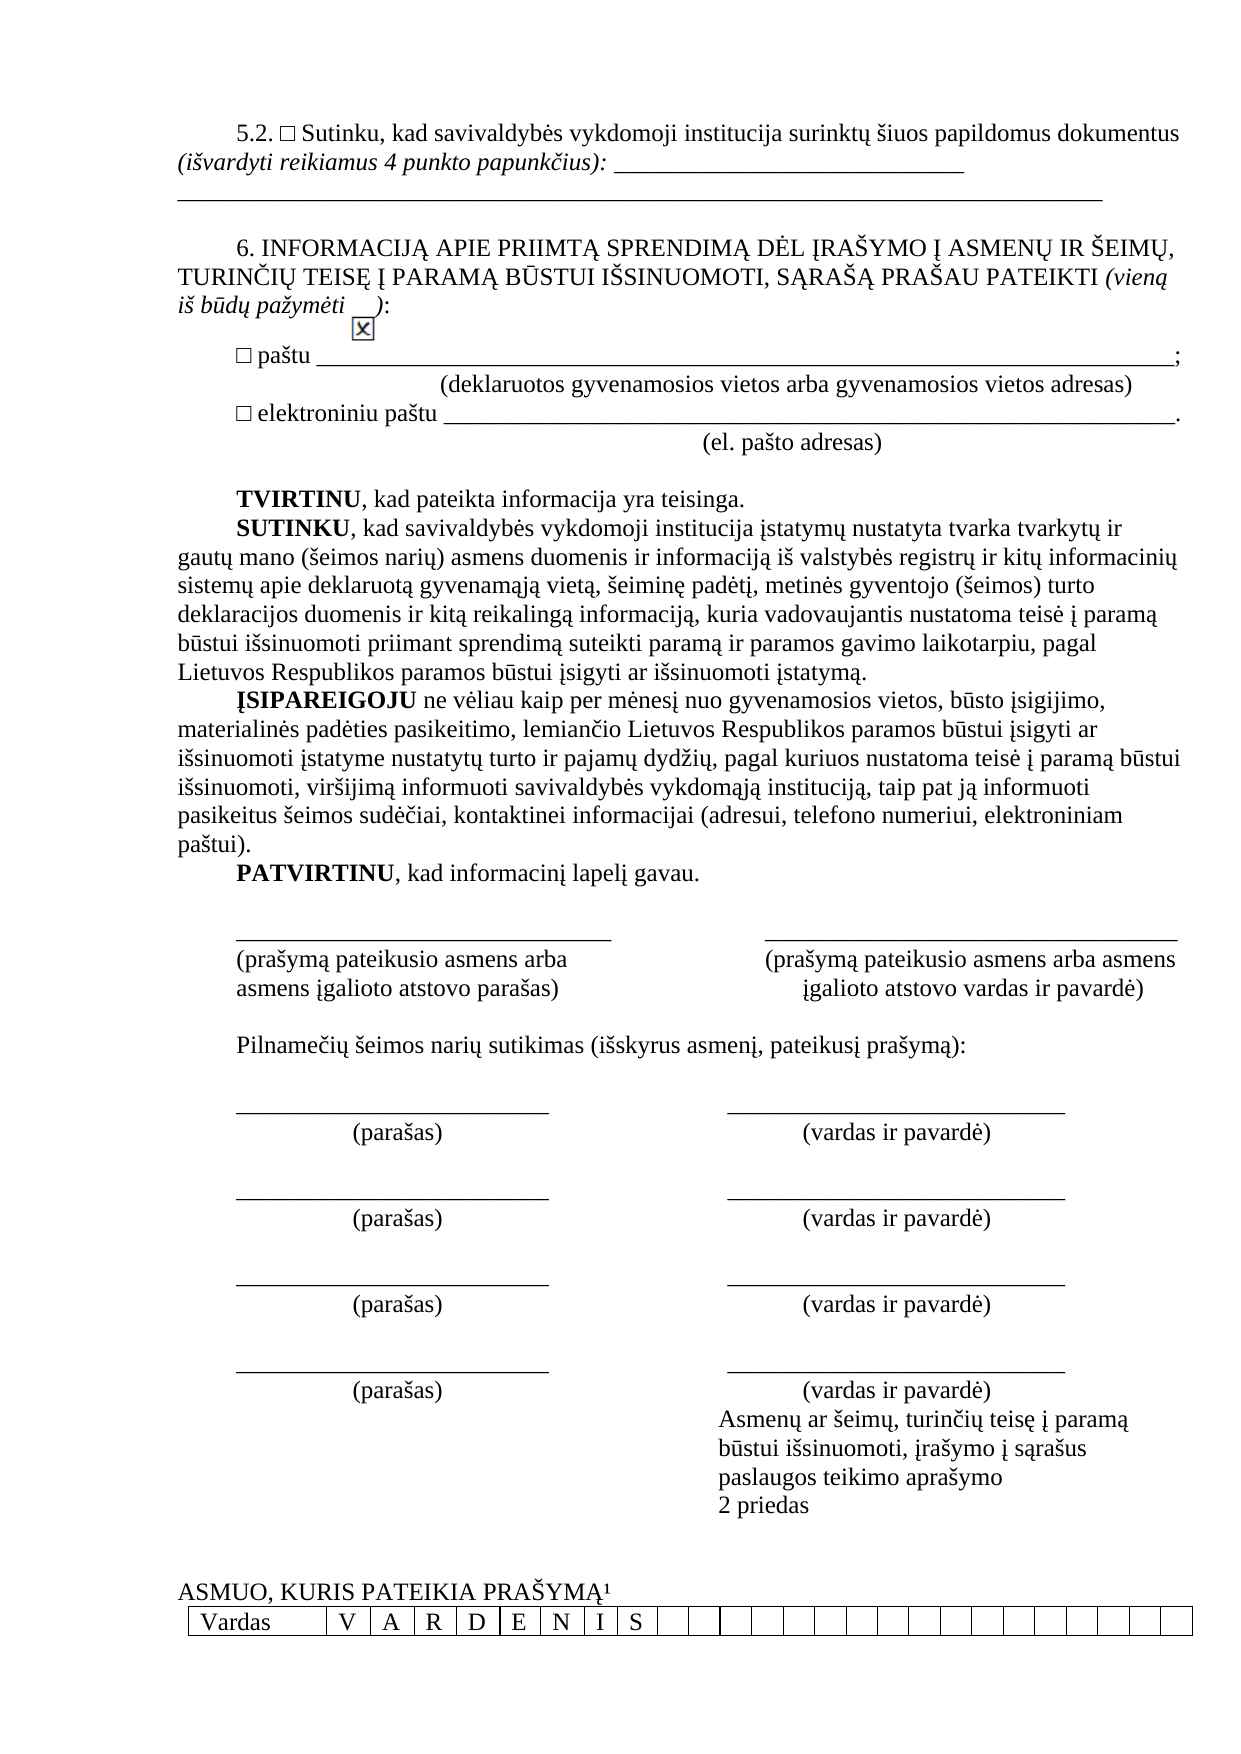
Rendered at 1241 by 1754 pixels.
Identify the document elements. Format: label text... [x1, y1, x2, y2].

text paslaugos teikimo aprašymo [718, 1462, 1181, 1491]
table_header [752, 1607, 783, 1635]
text asmens įgalioto atstovo parašas) įgalioto atstovo vardas ir pavardė) [177, 973, 1181, 1002]
table_header [1098, 1607, 1129, 1635]
table_header [815, 1607, 846, 1635]
text (parašas) (vardas ir pavardė) [177, 1376, 1181, 1404]
text SUTINKU, kad savivaldybės vykdomoji institucija įstatymų nustatyta tvarka tvarkytų ir gautų mano (šeimos narių) asmens duomenis ir informaciją iš valstybės registrų ir kitų informacinių sistemų apie deklaruotą gyvenamąją vietą, šeiminę padėtį, metinės gyventojo (šeimos) turto deklaracijos duomenis ir kitą reikalingą informaciją, kuria vadovaujantis nustatoma teisė į paramą būstui išsinuomoti priimant sprendimą suteikti paramą ir paramos gavimo laikotarpiu, pagal Lietuvos Respublikos paramos būstui įsigyti ar išsinuomoti įstatymą. [177, 513, 1181, 686]
text 6. INFORMACIJĄ APIE PRIIMTĄ SPRENDIMĄ DĖL ĮRAŠYMO Į ASMENŲ IR ŠEIMŲ, TURINČIŲ TEISĘ Į PARAMĄ BŪSTUI IŠSINUOMOTI, SĄRAŠĄ PRAŠAU PATEIKTI (vieną iš būdų pažymėti ): [177, 233, 1181, 341]
table_header [1161, 1607, 1192, 1635]
text (prašymą pateikusio asmens arba (prašymą pateikusio asmens arba asmens [177, 944, 1181, 973]
table_header I [585, 1607, 617, 1635]
table_header N [541, 1607, 584, 1635]
text TVIRTINU, kad pateikta informacija yra teisinga. [177, 484, 1181, 513]
table_header [721, 1607, 751, 1635]
text □ elektroniniu paštu . [177, 398, 1181, 427]
text (parašas) (vardas ir pavardė) [177, 1203, 1181, 1232]
table_header Vardas [189, 1607, 326, 1635]
text _________________________ ___________________________ [177, 1088, 1181, 1117]
table_header [878, 1607, 908, 1635]
table_header [1004, 1607, 1034, 1635]
table_header V [327, 1607, 370, 1635]
text _________________________ ___________________________ [177, 1347, 1181, 1376]
table_header [909, 1607, 940, 1635]
table_header [1130, 1607, 1160, 1635]
table_header [1035, 1607, 1066, 1635]
table_header S [618, 1607, 657, 1635]
table_header [658, 1607, 688, 1635]
text (el. pašto adresas) [177, 427, 1181, 456]
text (deklaruotos gyvenamosios vietos arba gyvenamosios vietos adresas) [177, 369, 1181, 398]
text (parašas) (vardas ir pavardė) [177, 1117, 1181, 1146]
table_header [847, 1607, 877, 1635]
text 2 priedas [718, 1491, 1181, 1519]
table_header E [501, 1607, 540, 1635]
text 5.2. □ Sutinku, kad savivaldybės vykdomoji institucija surinktų šiuos papildomus dokumentus (išvardyti reikiamus 4 punkto papunkčius): ____________________________ __________________________________________________________________________ [177, 118, 1181, 204]
table_header [1067, 1607, 1097, 1635]
table_header A [371, 1607, 414, 1635]
text Asmenų ar šeimų, turinčių teisę į paramą būstui išsinuomoti, įrašymo į sąrašus [718, 1404, 1181, 1462]
table_header R [415, 1607, 456, 1635]
text _________________________ ___________________________ [177, 1261, 1181, 1289]
text ______________________________ _________________________________ [177, 916, 1181, 944]
text _________________________ ___________________________ [177, 1174, 1181, 1203]
table_header [941, 1607, 971, 1635]
text ASMUO, KURIS PATEIKIA PRAŠYMĄ¹ [177, 1577, 1181, 1606]
text ĮSIPAREIGOJU ne vėliau kaip per mėnesį nuo gyvenamosios vietos, būsto įsigijimo, materialinės padėties pasikeitimo, lemiančio Lietuvos Respublikos paramos būstui įsigyti ar išsinuomoti įstatyme nustatytų turto ir pajamų dydžių, pagal kuriuos nustatoma teisė į paramą būstui išsinuomoti, viršijimą informuoti savivaldybės vykdomąją instituciją, taip pat ją informuoti pasikeitus šeimos sudėčiai, kontaktinei informacijai (adresui, telefono numeriui, elektroniniam paštui). [177, 686, 1181, 858]
table_header [784, 1607, 814, 1635]
text (parašas) (vardas ir pavardė) [177, 1289, 1181, 1318]
text PATVIRTINU, kad informacinį lapelį gavau. [177, 858, 1181, 887]
table_header [689, 1607, 719, 1635]
text □ paštu ; [177, 341, 1181, 369]
table_header [972, 1607, 1003, 1635]
text Pilnamečių šeimos narių sutikimas (išskyrus asmenį, pateikusį prašymą): [177, 1031, 1181, 1059]
table_header D [457, 1607, 499, 1635]
